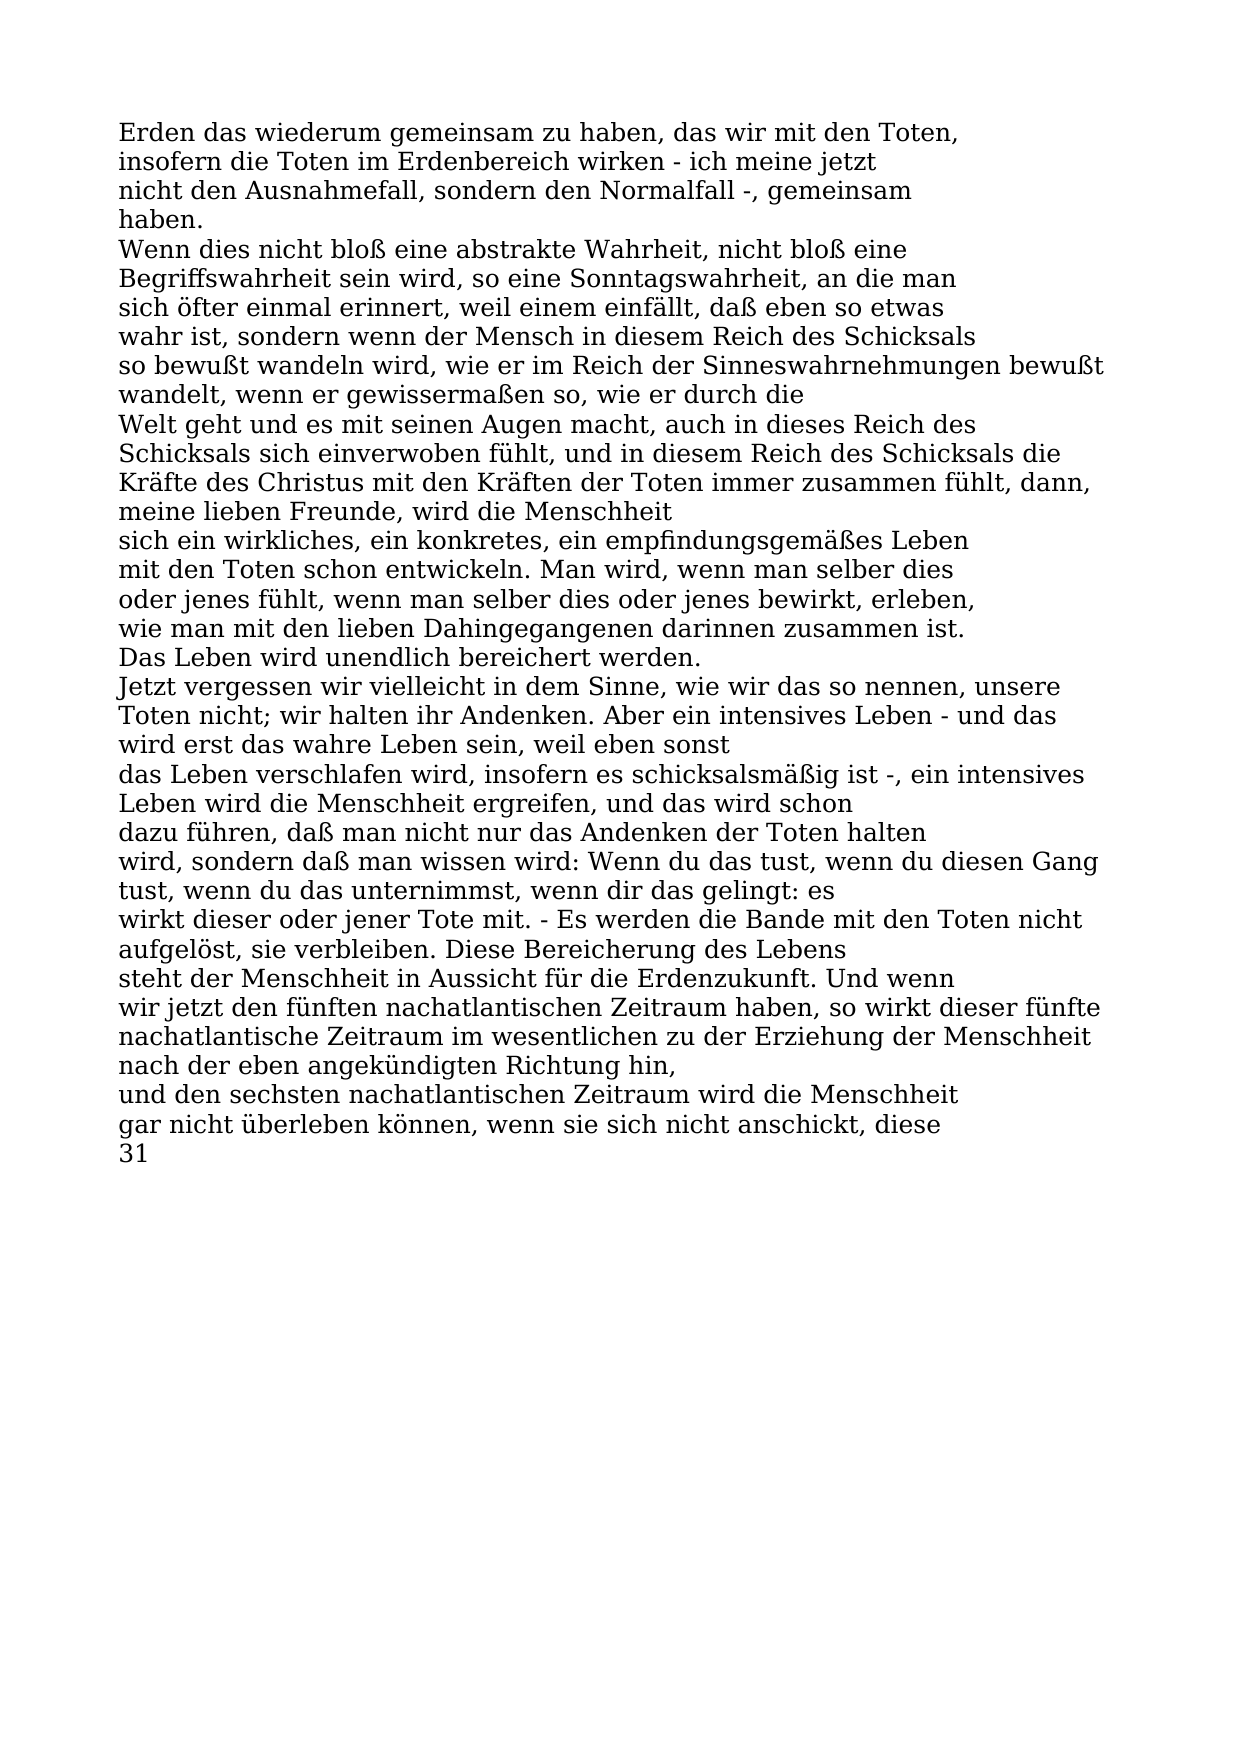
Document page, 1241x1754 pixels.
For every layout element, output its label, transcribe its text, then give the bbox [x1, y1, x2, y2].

text oder jenes fühlt, wenn man selber dies oder jenes bewirkt, erleben, [118, 585, 1122, 614]
text gar nicht überleben können, wenn sie sich nicht anschickt, diese [118, 1110, 1122, 1139]
text dazu führen, daß man nicht nur das Andenken der Toten halten [118, 818, 1122, 847]
text mit den Toten schon entwickeln. Man wird, wenn man selber dies [118, 556, 1122, 585]
text das Leben verschlafen wird, insofern es schicksalsmäßig ist -, ein intensives Leben wird die Menschheit ergreifen, und das wird schon [118, 760, 1122, 818]
text steht der Menschheit in Aussicht für die Erdenzukunft. Und wenn [118, 964, 1122, 993]
text sich ein wirkliches, ein konkretes, ein empfindungsgemäßes Leben [118, 526, 1122, 556]
text und den sechsten nachatlantischen Zeitraum wird die Menschheit [118, 1081, 1122, 1110]
text Schicksals sich einverwoben fühlt, und in diesem Reich des Schicksals die Kräfte des Christus mit den Kräften der Toten immer zusammen fühlt, dann, meine lieben Freunde, wird die Menschheit [118, 439, 1122, 526]
text Welt geht und es mit seinen Augen macht, auch in dieses Reich des [118, 410, 1122, 439]
text wird, sondern daß man wissen wird: Wenn du das tust, wenn du diesen Gang tust, wenn du das unternimmst, wenn dir das gelingt: es [118, 847, 1122, 906]
text Begriffswahrheit sein wird, so eine Sonntagswahrheit, an die man [118, 264, 1122, 293]
text wir jetzt den fünften nachatlantischen Zeitraum haben, so wirkt dieser fünfte nachatlantische Zeitraum im wesentlichen zu der Erziehung der Menschheit nach der eben angekündigten Richtung hin, [118, 993, 1122, 1081]
text Wenn dies nicht bloß eine abstrakte Wahrheit, nicht bloß eine [118, 235, 1122, 264]
text haben. [118, 206, 1122, 235]
text Jetzt vergessen wir vielleicht in dem Sinne, wie wir das so nennen, unsere Toten nicht; wir halten ihr Andenken. Aber ein intensives Leben - und das wird erst das wahre Leben sein, weil eben sonst [118, 672, 1122, 760]
text 31 [118, 1139, 1122, 1168]
text sich öfter einmal erinnert, weil einem einfällt, daß eben so etwas [118, 293, 1122, 322]
text wahr ist, sondern wenn der Mensch in diesem Reich des Schicksals [118, 322, 1122, 351]
text Das Leben wird unendlich bereichert werden. [118, 643, 1122, 672]
text wirkt dieser oder jener Tote mit. - Es werden die Bande mit den Toten nicht aufgelöst, sie verbleiben. Diese Bereicherung des Lebens [118, 906, 1122, 964]
text Erden das wiederum gemeinsam zu haben, das wir mit den Toten, [118, 118, 1122, 147]
text insofern die Toten im Erdenbereich wirken - ich meine jetzt [118, 147, 1122, 176]
text wie man mit den lieben Dahingegangenen darinnen zusammen ist. [118, 614, 1122, 643]
text nicht den Ausnahmefall, sondern den Normalfall -, gemeinsam [118, 176, 1122, 206]
text so bewußt wandeln wird, wie er im Reich der Sinneswahrnehmungen bewußt wandelt, wenn er gewissermaßen so, wie er durch die [118, 351, 1122, 410]
